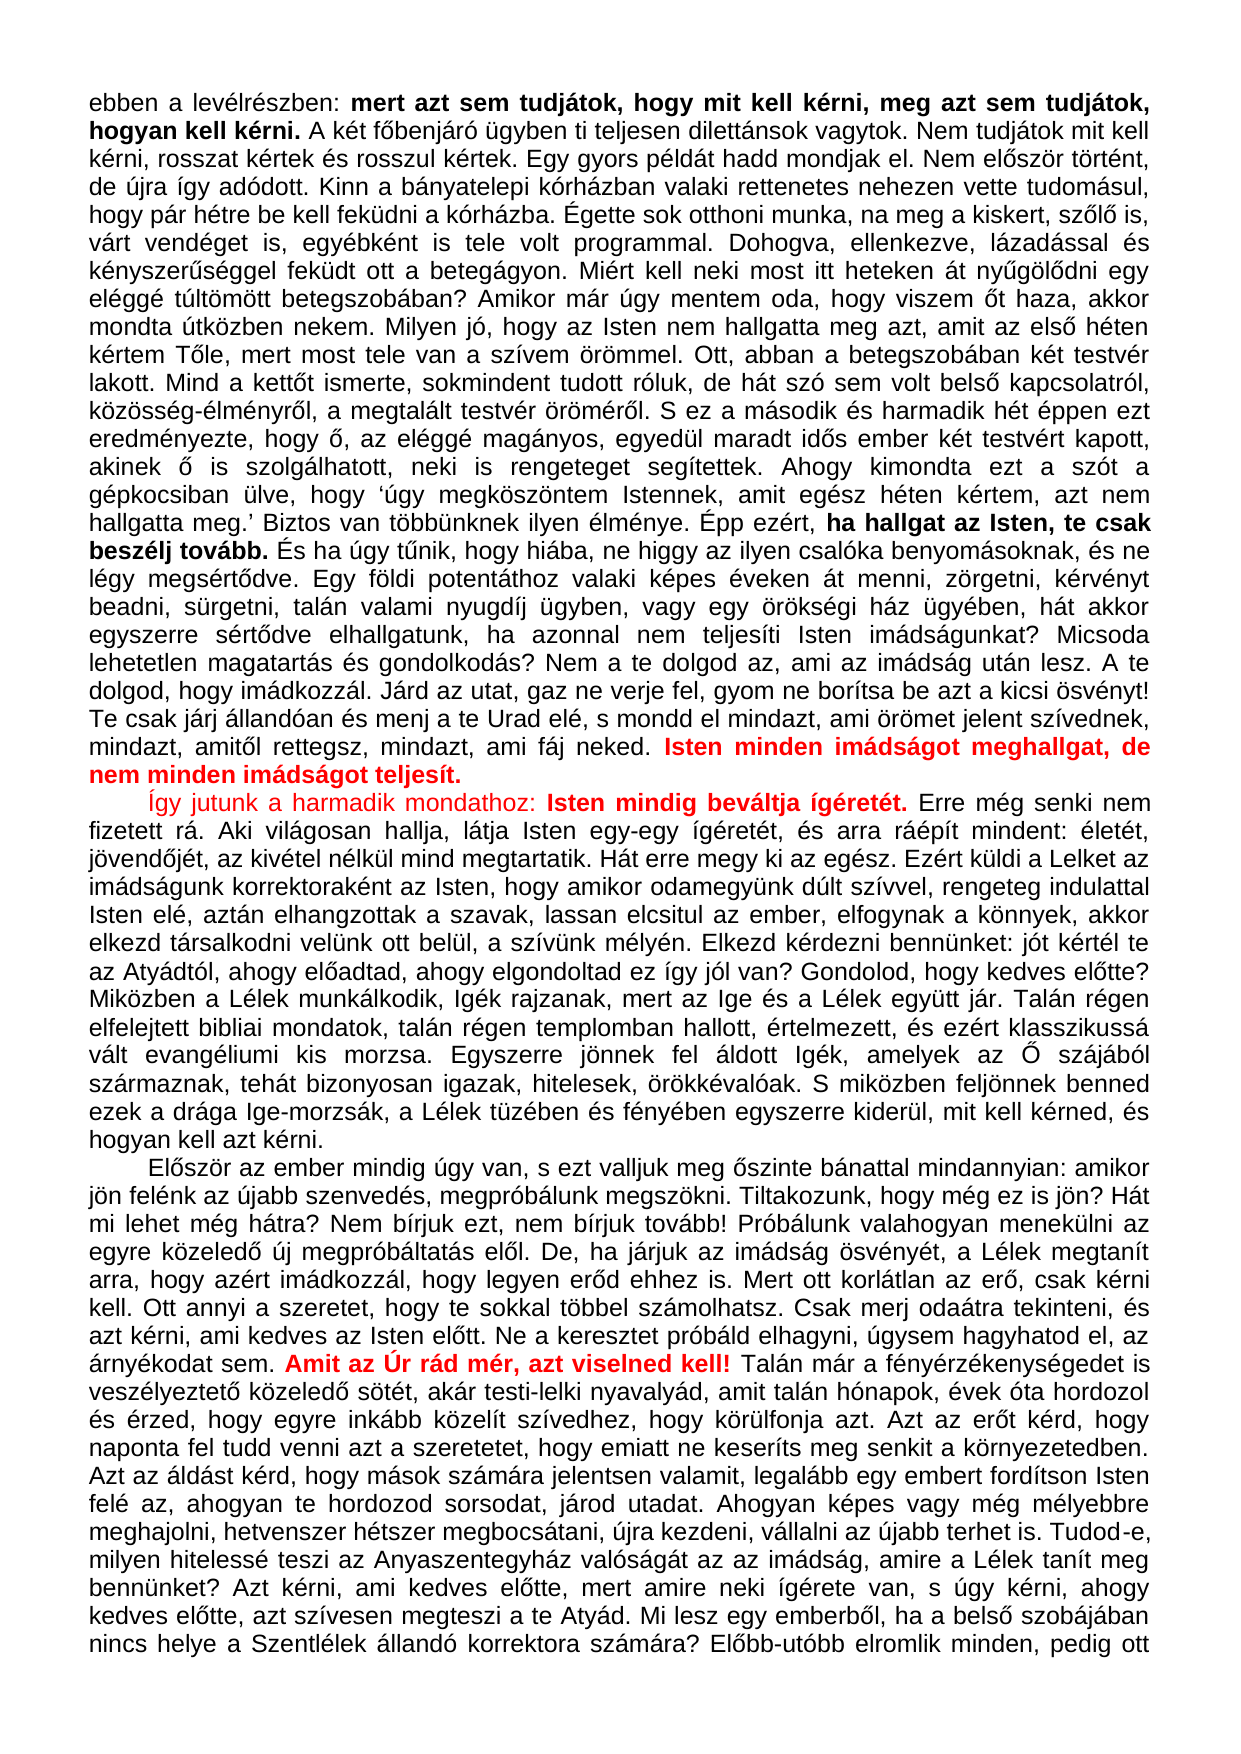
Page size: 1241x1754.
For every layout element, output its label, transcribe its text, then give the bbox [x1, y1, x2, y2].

text ebben a levélrészben: mert azt sem tudjátok, hogy mit kell kérni, meg azt sem tudjátok, hogyan kell kérni. A két főbenjáró ügyben ti teljesen dilettánsok vagytok. Nem tudjátok mit kell kérni, rosszat kértek és rosszul kértek. Egy gyors példát hadd mondjak el. Nem először történt, de újra így adódott. Kinn a bányatelepi kórházban valaki rettenetes nehezen vette tudomásul, hogy pár hétre be kell feküdni a kórházba. Égette sok otthoni munka, na meg a kiskert, szőlő is, várt vendéget is, egyébként is tele volt programmal. Dohogva, ellenkezve, lázadással és kényszerűséggel feküdt ott a betegágyon. Miért kell neki most itt heteken át nyűgölődni egy eléggé túltömött betegszobában? Amikor már úgy mentem oda, hogy viszem őt haza, akkor mondta útközben nekem. Milyen jó, hogy az Isten nem hallgatta meg azt, amit az első héten kértem Tőle, mert most tele van a szívem örömmel. Ott, abban a betegszobában két testvér lakott. Mind a kettőt ismerte, sokmindent tudott róluk, de hát szó sem volt belső kapcsolatról, közösség-élményről, a megtalált testvér öröméről. S ez a második és harmadik hét éppen ezt eredményezte, hogy ő, az eléggé magányos, egyedül maradt idős ember két testvért kapott, akinek ő is szolgálhatott, neki is rengeteget segítettek. Ahogy kimondta ezt a szót a gépkocsiban ülve, hogy ‘úgy megköszöntem Istennek, amit egész héten kértem, azt nem hallgatta meg.’ Biztos van többünknek ilyen élménye. Épp ezért, ha hallgat az Isten, te csak beszélj tovább. És ha úgy tűnik, hogy hiába, ne higgy az ilyen csalóka benyomásoknak, és ne légy megsértődve. Egy földi potentáthoz valaki képes éveken át menni, zörgetni, kérvényt beadni, sürgetni, talán valami nyugdíj ügyben, vagy egy örökségi ház ügyében, hát akkor egyszerre sértődve elhallgatunk, ha azonnal nem teljesíti Isten imádságunkat? Micsoda lehetetlen magatartás és gondolkodás? Nem a te dolgod az, ami az imádság után lesz. A te dolgod, hogy imádkozzál. Járd az utat, gaz ne verje fel, gyom ne borítsa be azt a kicsi ösvényt! Te csak járj állandóan és menj a te Urad elé, s mondd el mindazt, ami örömet jelent szívednek, mindazt, amitől rettegsz, mindazt, ami fáj neked. Isten minden imádságot meghallgat, de nem minden imádságot teljesít. [88, 88, 1152, 789]
text Így jutunk a harmadik mondathoz: Isten mindig beváltja ígéretét. Erre még senki nem fizetett rá. Aki világosan hallja, látja Isten egy-egy ígéretét, és arra ráépít mindent: életét, jövendőjét, az kivétel nélkül mind megtartatik. Hát erre megy ki az egész. Ezért küldi a Lelket az imádságunk korrektoraként az Isten, hogy amikor odamegyünk dúlt szívvel, rengeteg indulattal Isten elé, aztán elhangzottak a szavak, lassan elcsitul az ember, elfogynak a könnyek, akkor elkezd társalkodni velünk ott belül, a szívünk mélyén. Elkezd kérdezni bennünket: jót kértél te az Atyádtól, ahogy előadtad, ahogy elgondoltad ez így jól van? Gondolod, hogy kedves előtte? Miközben a Lélek munkálkodik, Igék rajzanak, mert az Ige és a Lélek együtt jár. Talán régen elfelejtett bibliai mondatok, talán régen templomban hallott, értelmezett, és ezért klasszikussá vált evangéliumi kis morzsa. Egyszerre jönnek fel áldott Igék, amelyek az Ő szájából származnak, tehát bizonyosan igazak, hitelesek, örökkévalóak. S miközben feljönnek benned ezek a drága Ige-morzsák, a Lélek tüzében és fényében egyszerre kiderül, mit kell kérned, és hogyan kell azt kérni. [88, 789, 1152, 1153]
text Először az ember mindig úgy van, s ezt valljuk meg őszinte bánattal mindannyian: amikor jön felénk az újabb szenvedés, megpróbálunk megszökni. Tiltakozunk, hogy még ez is jön? Hát mi lehet még hátra? Nem bírjuk ezt, nem bírjuk tovább! Próbálunk valahogyan menekülni az egyre közeledő új megpróbáltatás elől. De, ha járjuk az imádság ösvényét, a Lélek megtanít arra, hogy azért imádkozzál, hogy legyen erőd ehhez is. Mert ott korlátlan az erő, csak kérni kell. Ott annyi a szeretet, hogy te sokkal többel számolhatsz. Csak merj odaátra tekinteni, és azt kérni, ami kedves az Isten előtt. Ne a keresztet próbáld elhagyni, úgysem hagyhatod el, az árnyékodat sem. Amit az Úr rád mér, azt viselned kell! Talán már a fényérzékenységedet is veszélyeztető közeledő sötét, akár testi-lelki nyavalyád, amit talán hónapok, évek óta hordozol és érzed, hogy egyre inkább közelít szívedhez, hogy körülfonja azt. Azt az erőt kérd, hogy naponta fel tudd venni azt a szeretetet, hogy emiatt ne keseríts meg senkit a környezetedben. Azt az áldást kérd, hogy mások számára jelentsen valamit, legalább egy embert fordítson Isten felé az, ahogyan te hordozod sorsodat, járod utadat. Ahogyan képes vagy még mélyebbre meghajolni, hetvenszer hétszer megbocsátani, újra kezdeni, vállalni az újabb terhet is. Tudod‑e, milyen hitelessé teszi az Anyaszentegyház valóságát az az imádság, amire a Lélek tanít meg bennünket? Azt kérni, ami kedves előtte, mert amire neki ígérete van, s úgy kérni, ahogy kedves előtte, azt szívesen megteszi a te Atyád. Mi lesz egy emberből, ha a belső szobájában nincs helye a Szentlélek állandó korrektora számára? Előbb-utóbb elromlik minden, pedig ott [88, 1153, 1152, 1658]
